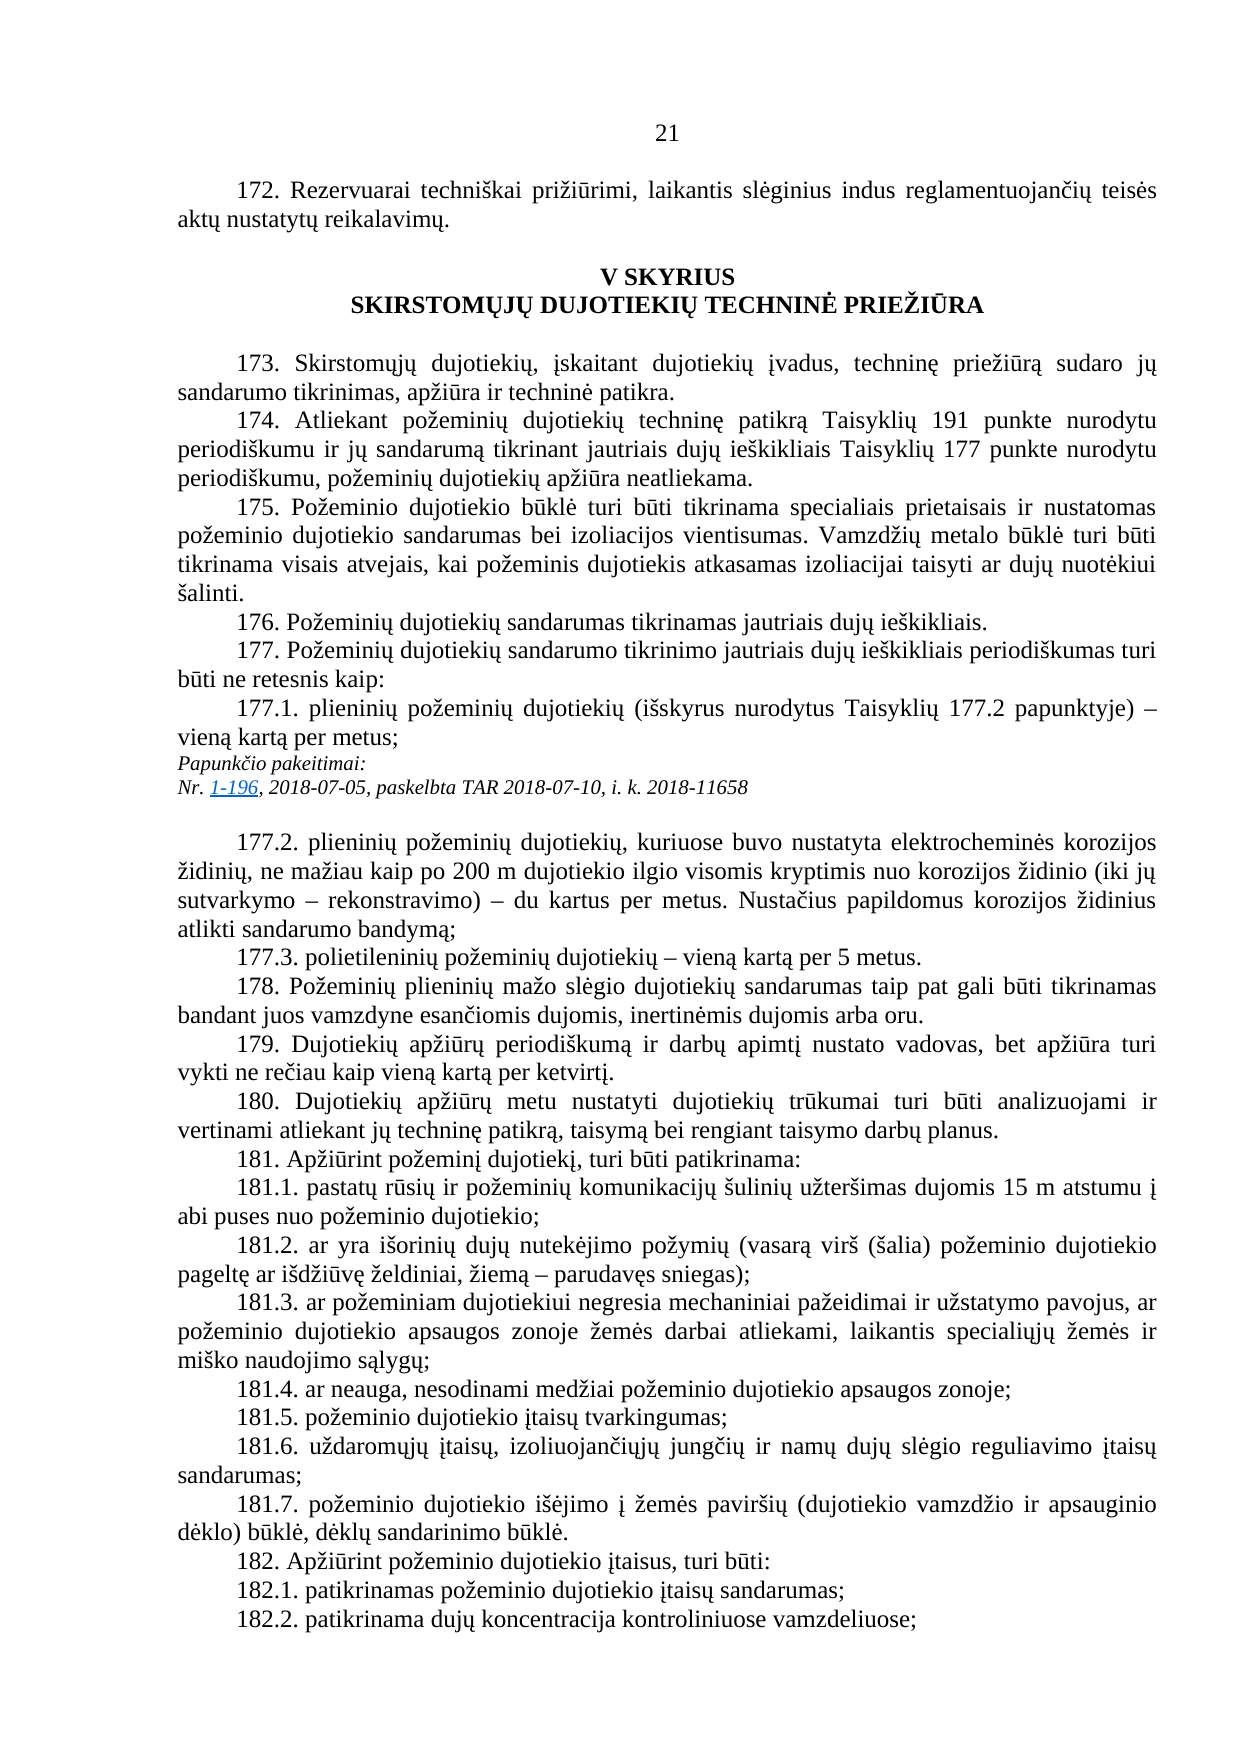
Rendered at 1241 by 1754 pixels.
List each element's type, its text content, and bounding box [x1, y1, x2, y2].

text 174. Atliekant požeminių dujotiekių techninę patikrą Taisyklių 191 punkte nurodytu periodiškumu ir jų sandarumą tikrinant jautriais dujų ieškikliais Taisyklių 177 punkte nurodytu periodiškumu, požeminių dujotiekių apžiūra neatliekama. [177, 406, 1157, 492]
text 178. Požeminių plieninių mažo slėgio dujotiekių sandarumas taip pat gali būti tikrinamas bandant juos vamzdyne esančiomis dujomis, inertinėmis dujomis arba oru. [177, 971, 1157, 1029]
text 181.7. požeminio dujotiekio išėjimo į žemės paviršių (dujotiekio vamzdžio ir apsauginio dėklo) būklė, dėklų sandarinimo būklė. [177, 1489, 1157, 1546]
text Nr. 1-196, 2018-07-05, paskelbta TAR 2018-07-10, i. k. 2018-11658 [177, 775, 1157, 799]
text 177. Požeminių dujotiekių sandarumo tikrinimo jautriais dujų ieškikliais periodiškumas turi būti ne retesnis kaip: [177, 636, 1157, 693]
text 181.4. ar neauga, nesodinami medžiai požeminio dujotiekio apsaugos zonoje; [177, 1374, 1157, 1402]
text 181.3. ar požeminiam dujotiekiui negresia mechaniniai pažeidimai ir užstatymo pavojus, ar požeminio dujotiekio apsaugos zonoje žemės darbai atliekami, laikantis specialiųjų žemės ir miško naudojimo sąlygų; [177, 1287, 1157, 1374]
text 181.6. uždaromųjų įtaisų, izoliuojančiųjų jungčių ir namų dujų slėgio reguliavimo įtaisų sandarumas; [177, 1431, 1157, 1489]
text 181.1. pastatų rūsių ir požeminių komunikacijų šulinių užteršimas dujomis 15 m atstumu į abi puses nuo požeminio dujotiekio; [177, 1172, 1157, 1230]
text 180. Dujotiekių apžiūrų metu nustatyti dujotiekių trūkumai turi būti analizuojami ir vertinami atliekant jų techninę patikrą, taisymą bei rengiant taisymo darbų planus. [177, 1086, 1157, 1144]
text 181.5. požeminio dujotiekio įtaisų tvarkingumas; [177, 1402, 1157, 1431]
text 181. Apžiūrint požeminį dujotiekį, turi būti patikrinama: [177, 1144, 1157, 1172]
text V SKYRIUS [177, 262, 1157, 291]
text 182.1. patikrinamas požeminio dujotiekio įtaisų sandarumas; [177, 1575, 1157, 1604]
text 172. Rezervuarai techniškai prižiūrimi, laikantis slėginius indus reglamentuojančių teisės aktų nustatytų reikalavimų. [177, 176, 1157, 233]
text 179. Dujotiekių apžiūrų periodiškumą ir darbų apimtį nustato vadovas, bet apžiūra turi vykti ne rečiau kaip vieną kartą per ketvirtį. [177, 1029, 1157, 1086]
text Papunkčio pakeitimai: [177, 751, 1157, 775]
text 182. Apžiūrint požeminio dujotiekio įtaisus, turi būti: [177, 1546, 1157, 1575]
text 177.2. plieninių požeminių dujotiekių, kuriuose buvo nustatyta elektrocheminės korozijos židinių, ne mažiau kaip po 200 m dujotiekio ilgio visomis kryptimis nuo korozijos židinio (iki jų sutvarkymo – rekonstravimo) – du kartus per metus. Nustačius papildomus korozijos židinius atlikti sandarumo bandymą; [177, 827, 1157, 942]
text SKIRSTOMŲJŲ DUJOTIEKIŲ TECHNINĖ PRIEŽIŪRA [177, 291, 1157, 319]
text 182.2. patikrinama dujų koncentracija kontroliniuose vamzdeliuose; [177, 1604, 1157, 1632]
text 177.1. plieninių požeminių dujotiekių (išskyrus nurodytus Taisyklių 177.2 papunktyje) – vieną kartą per metus; [177, 693, 1157, 751]
text 181.2. ar yra išorinių dujų nutekėjimo požymių (vasarą virš (šalia) požeminio dujotiekio pageltę ar išdžiūvę želdiniai, žiemą – parudavęs sniegas); [177, 1230, 1157, 1287]
text 175. Požeminio dujotiekio būklė turi būti tikrinama specialiais prietaisais ir nustatomas požeminio dujotiekio sandarumas bei izoliacijos vientisumas. Vamzdžių metalo būklė turi būti tikrinama visais atvejais, kai požeminis dujotiekis atkasamas izoliacijai taisyti ar dujų nuotėkiui šalinti. [177, 492, 1157, 607]
text 173. Skirstomųjų dujotiekių, įskaitant dujotiekių įvadus, techninę priežiūrą sudaro jų sandarumo tikrinimas, apžiūra ir techninė patikra. [177, 348, 1157, 406]
text 176. Požeminių dujotiekių sandarumas tikrinamas jautriais dujų ieškikliais. [177, 607, 1157, 636]
text 177.3. polietileninių požeminių dujotiekių – vieną kartą per 5 metus. [177, 942, 1157, 971]
